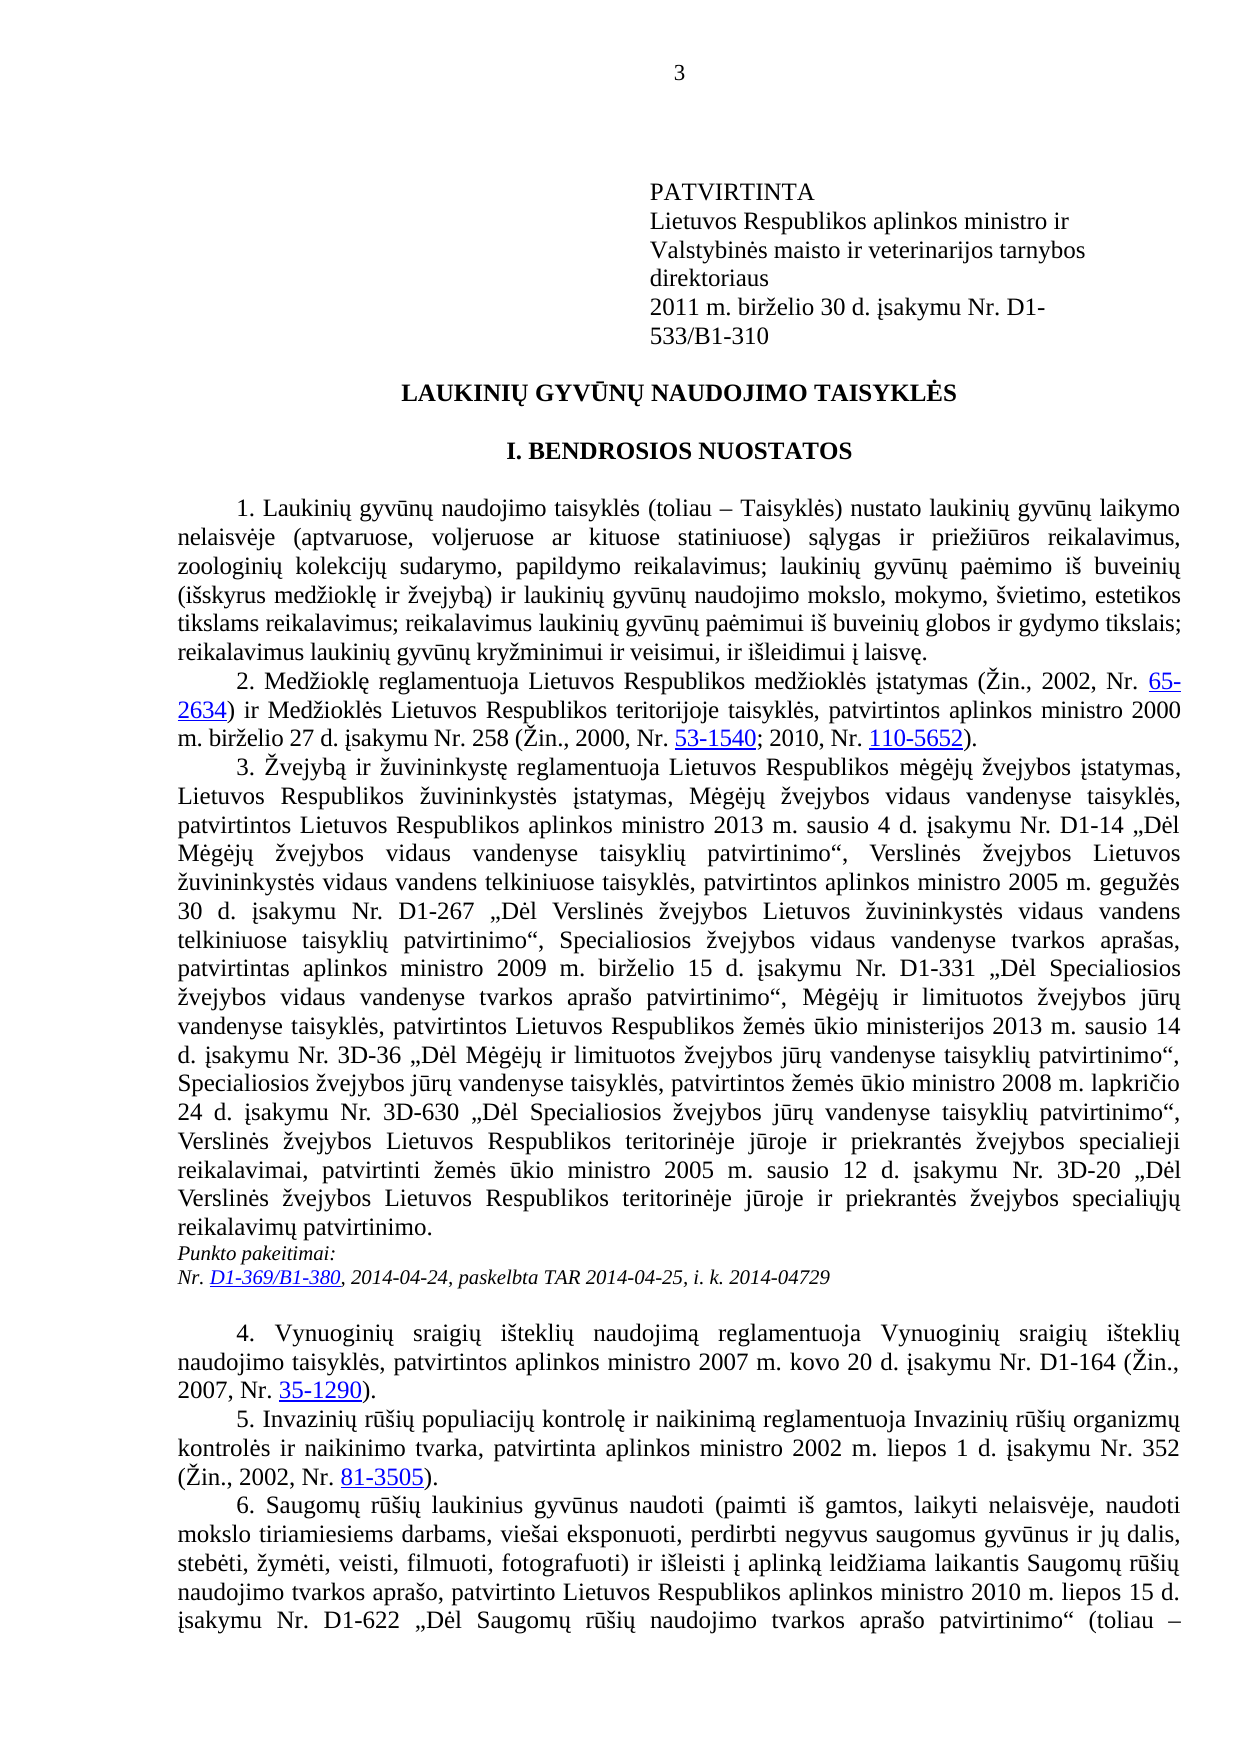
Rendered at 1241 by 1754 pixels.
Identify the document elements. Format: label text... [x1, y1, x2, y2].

text 533/B1-310 [649, 321, 1181, 350]
text I. BENDROSIOS NUOSTATOS [177, 436, 1181, 465]
text Nr. D1-369/B1-380, 2014-04-24, paskelbta TAR 2014-04-25, i. k. 2014-04729 [177, 1265, 1181, 1289]
text Punkto pakeitimai: [177, 1241, 1181, 1265]
text PATVIRTINTA [649, 177, 1181, 206]
text 3. Žvejybą ir žuvininkystę reglamentuoja Lietuvos Respublikos mėgėjų žvejybos įstatymas, Lietuvos Respublikos žuvininkystės įstatymas, Mėgėjų žvejybos vidaus vandenyse taisyklės, patvirtintos Lietuvos Respublikos aplinkos ministro 2013 m. sausio 4 d. įsakymu Nr. D1-14 „Dėl Mėgėjų žvejybos vidaus vandenyse taisyklių patvirtinimo“, Verslinės žvejybos Lietuvos žuvininkystės vidaus vandens telkiniuose taisyklės, patvirtintos aplinkos ministro 2005 m. gegužės 30 d. įsakymu Nr. D1-267 „Dėl Verslinės žvejybos Lietuvos žuvininkystės vidaus vandens telkiniuose taisyklių patvirtinimo“, Specialiosios žvejybos vidaus vandenyse tvarkos aprašas, patvirtintas aplinkos ministro 2009 m. birželio 15 d. įsakymu Nr. D1-331 „Dėl Specialiosios žvejybos vidaus vandenyse tvarkos aprašo patvirtinimo“, Mėgėjų ir limituotos žvejybos jūrų vandenyse taisyklės, patvirtintos Lietuvos Respublikos žemės ūkio ministerijos 2013 m. sausio 14 d. įsakymu Nr. 3D-36 „Dėl Mėgėjų ir limituotos žvejybos jūrų vandenyse taisyklių patvirtinimo“, Specialiosios žvejybos jūrų vandenyse taisyklės, patvirtintos žemės ūkio ministro 2008 m. lapkričio 24 d. įsakymu Nr. 3D-630 „Dėl Specialiosios žvejybos jūrų vandenyse taisyklių patvirtinimo“, Verslinės žvejybos Lietuvos Respublikos teritorinėje jūroje ir priekrantės žvejybos specialieji reikalavimai, patvirtinti žemės ūkio ministro 2005 m. sausio 12 d. įsakymu Nr. 3D-20 „Dėl Verslinės žvejybos Lietuvos Respublikos teritorinėje jūroje ir priekrantės žvejybos specialiųjų reikalavimų patvirtinimo. [177, 752, 1181, 1241]
text Valstybinės maisto ir veterinarijos tarnybos [649, 235, 1181, 263]
text 2. Medžioklę reglamentuoja Lietuvos Respublikos medžioklės įstatymas (Žin., 2002, Nr. 65-2634) ir Medžioklės Lietuvos Respublikos teritorijoje taisyklės, patvirtintos aplinkos ministro 2000 m. birželio 27 d. įsakymu Nr. 258 (Žin., 2000, Nr. 53-1540; 2010, Nr. 110-5652). [177, 666, 1181, 752]
text Lietuvos Respublikos aplinkos ministro ir [649, 206, 1181, 235]
text 2011 m. birželio 30 d. įsakymu Nr. D1- [649, 292, 1181, 321]
text 6. Saugomų rūšių laukinius gyvūnus naudoti (paimti iš gamtos, laikyti nelaisvėje, naudoti mokslo tiriamiesiems darbams, viešai eksponuoti, perdirbti negyvus saugomus gyvūnus ir jų dalis, stebėti, žymėti, veisti, filmuoti, fotografuoti) ir išleisti į aplinką leidžiama laikantis Saugomų rūšių naudojimo tvarkos aprašo, patvirtinto Lietuvos Respublikos aplinkos ministro 2010 m. liepos 15 d. įsakymu Nr. D1-622 „Dėl Saugomų rūšių naudojimo tvarkos aprašo patvirtinimo“ (toliau – [177, 1490, 1181, 1634]
text 4. Vynuoginių sraigių išteklių naudojimą reglamentuoja Vynuoginių sraigių išteklių naudojimo taisyklės, patvirtintos aplinkos ministro 2007 m. kovo 20 d. įsakymu Nr. D1-164 (Žin., 2007, Nr. 35-1290). [177, 1318, 1181, 1404]
text direktoriaus [649, 263, 1181, 292]
text 5. Invazinių rūšių populiacijų kontrolę ir naikinimą reglamentuoja Invazinių rūšių organizmų kontrolės ir naikinimo tvarka, patvirtinta aplinkos ministro 2002 m. liepos 1 d. įsakymu Nr. 352 (Žin., 2002, Nr. 81-3505). [177, 1404, 1181, 1490]
text LAUKINIŲ GYVŪNŲ NAUDOJIMO TAISYKLĖS [177, 378, 1181, 407]
text 1. Laukinių gyvūnų naudojimo taisyklės (toliau – Taisyklės) nustato laukinių gyvūnų laikymo nelaisvėje (aptvaruose, voljeruose ar kituose statiniuose) sąlygas ir priežiūros reikalavimus, zoologinių kolekcijų sudarymo, papildymo reikalavimus; laukinių gyvūnų paėmimo iš buveinių (išskyrus medžioklę ir žvejybą) ir laukinių gyvūnų naudojimo mokslo, mokymo, švietimo, estetikos tikslams reikalavimus; reikalavimus laukinių gyvūnų paėmimui iš buveinių globos ir gydymo tikslais; reikalavimus laukinių gyvūnų kryžminimui ir veisimui, ir išleidimui į laisvę. [177, 493, 1181, 666]
